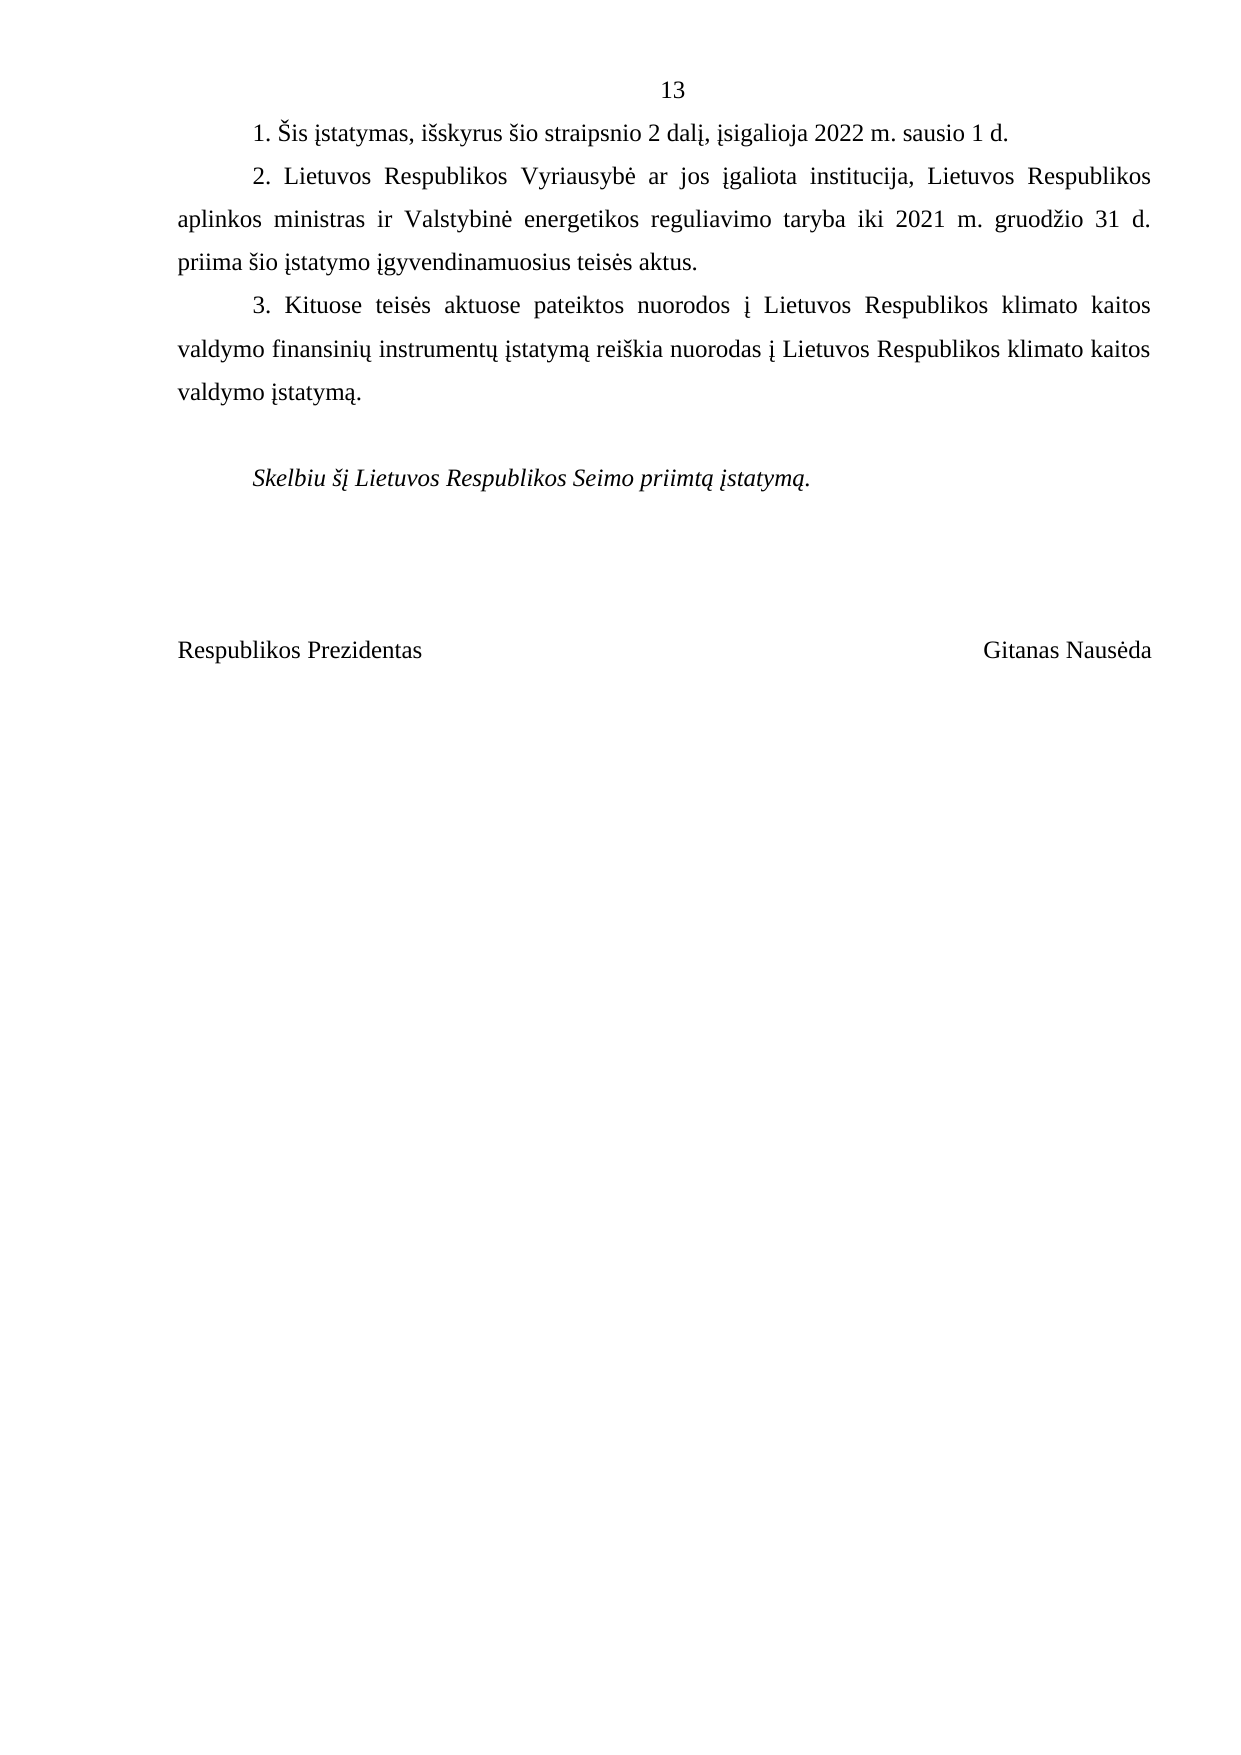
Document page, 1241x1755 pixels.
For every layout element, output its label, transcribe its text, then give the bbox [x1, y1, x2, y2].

text 1. Šis įstatymas, išskyrus šio straipsnio 2 dalį, įsigalioja 2022 m. sausio 1 d. [177, 118, 1152, 147]
text 3. Kituose teisės aktuose pateiktos nuorodos į Lietuvos Respublikos klimato kaitos valdymo finansinių instrumentų įstatymą reiškia nuorodas į Lietuvos Respublikos klimato kaitos valdymo įstatymą. [177, 291, 1152, 406]
text 2. Lietuvos Respublikos Vyriausybė ar jos įgaliota institucija, Lietuvos Respublikos aplinkos ministras ir Valstybinė energetikos reguliavimo taryba iki 2021 m. gruodžio 31 d. priima šio įstatymo įgyvendinamuosius teisės aktus. [177, 161, 1152, 276]
text Respublikos Prezidentas Gitanas Nausėda [177, 636, 1152, 664]
text Skelbiu šį Lietuvos Respublikos Seimo priimtą įstatymą. [177, 463, 1152, 492]
